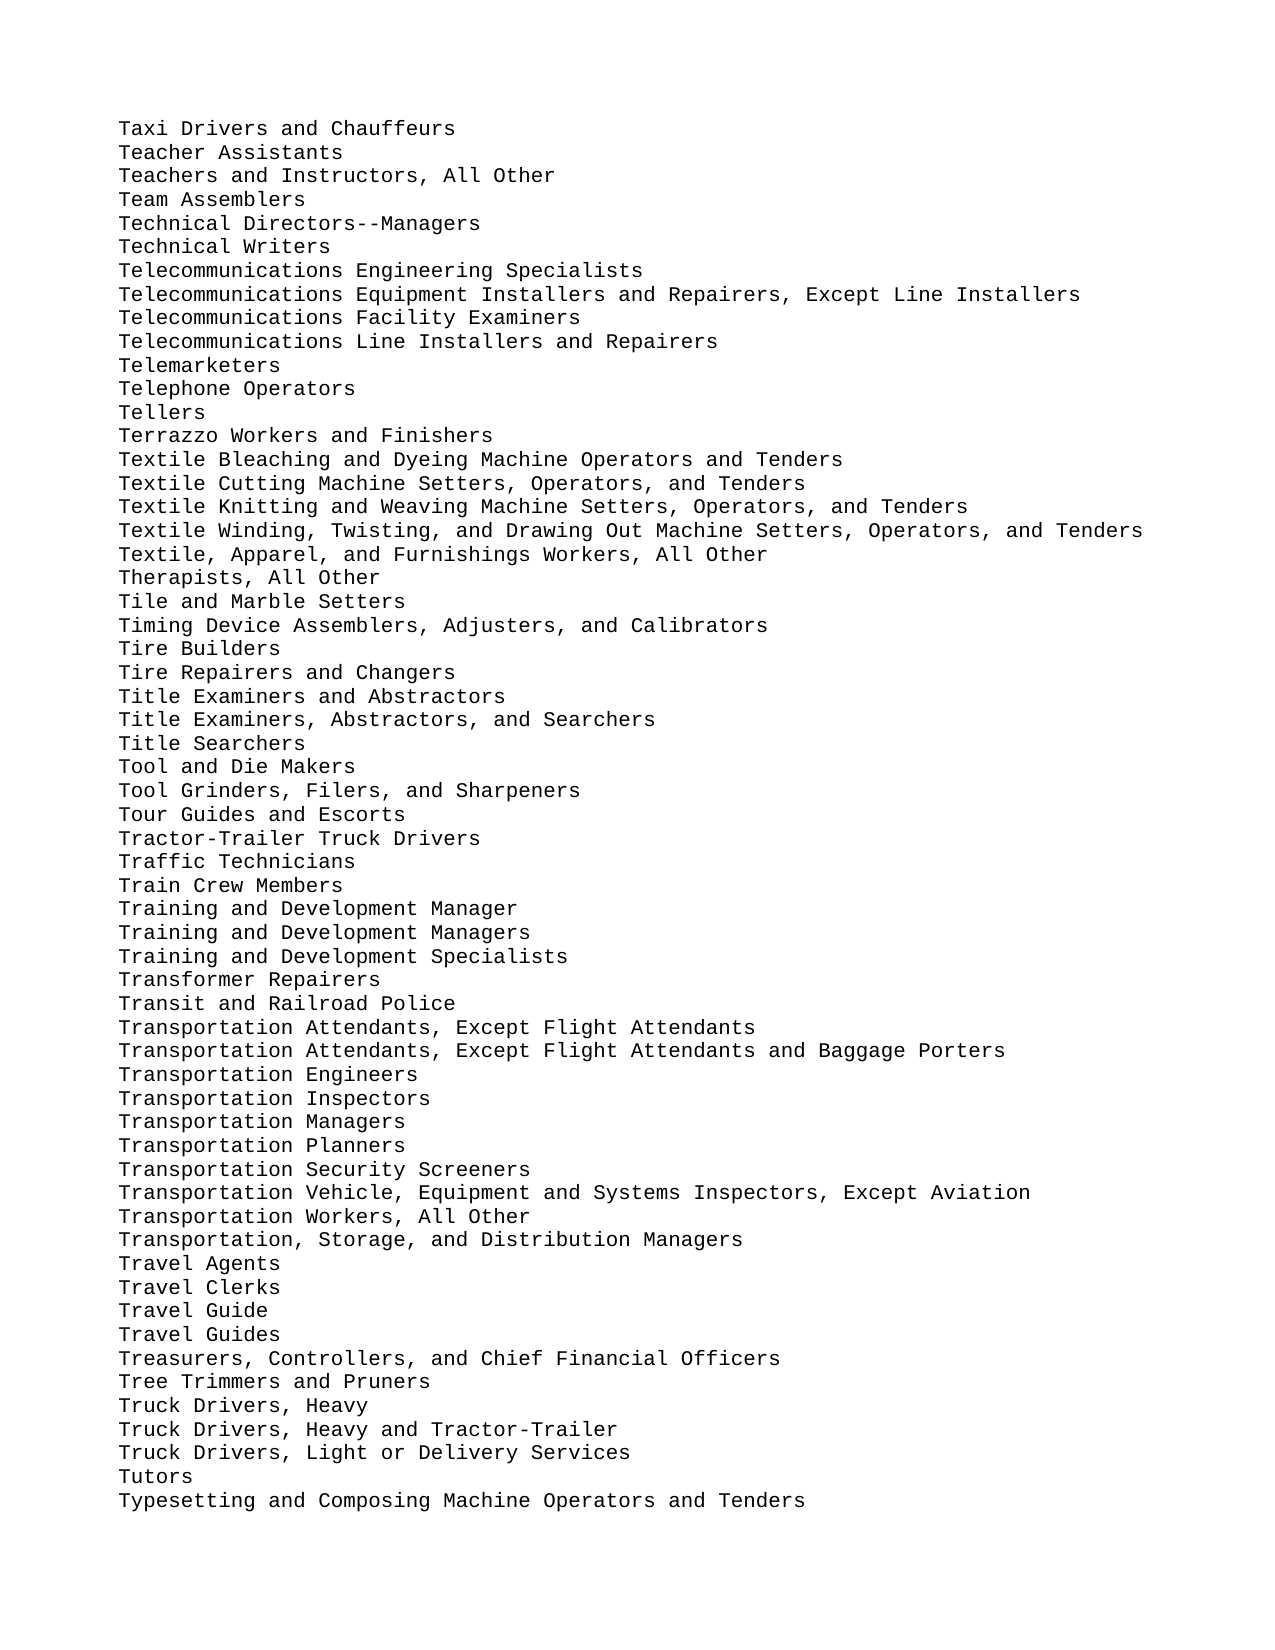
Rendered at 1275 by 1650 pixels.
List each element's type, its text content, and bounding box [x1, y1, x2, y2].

text Tree Trimmers and Pruners [118, 1371, 1157, 1395]
text Teacher Assistants [118, 142, 1157, 165]
text Telecommunications Engineering Specialists [118, 260, 1157, 284]
text Title Examiners and Abstractors [118, 686, 1157, 709]
text Transportation Security Screeners [118, 1158, 1157, 1182]
text Teachers and Instructors, All Other [118, 165, 1157, 189]
text Training and Development Specialists [118, 946, 1157, 969]
text Transportation Managers [118, 1111, 1157, 1135]
text Tire Repairers and Changers [118, 662, 1157, 686]
text Training and Development Managers [118, 922, 1157, 946]
text Telecommunications Facility Examiners [118, 307, 1157, 331]
text Telecommunications Equipment Installers and Repairers, Except Line Installers [118, 284, 1157, 307]
text Team Assemblers [118, 189, 1157, 213]
text Train Crew Members [118, 875, 1157, 898]
text Tile and Marble Setters [118, 591, 1157, 615]
text Title Examiners, Abstractors, and Searchers [118, 709, 1157, 733]
text Tool Grinders, Filers, and Sharpeners [118, 780, 1157, 804]
text Technical Writers [118, 236, 1157, 260]
text Transportation Inspectors [118, 1088, 1157, 1111]
text Truck Drivers, Light or Delivery Services [118, 1442, 1157, 1466]
text Therapists, All Other [118, 567, 1157, 591]
text Travel Guide [118, 1300, 1157, 1324]
text Title Searchers [118, 733, 1157, 757]
text Transportation, Storage, and Distribution Managers [118, 1229, 1157, 1253]
text Transportation Attendants, Except Flight Attendants and Baggage Porters [118, 1040, 1157, 1064]
text Tractor-Trailer Truck Drivers [118, 827, 1157, 851]
text Treasurers, Controllers, and Chief Financial Officers [118, 1348, 1157, 1371]
text Traffic Technicians [118, 851, 1157, 875]
text Tour Guides and Escorts [118, 804, 1157, 827]
text Transportation Vehicle, Equipment and Systems Inspectors, Except Aviation [118, 1182, 1157, 1206]
text Taxi Drivers and Chauffeurs [118, 118, 1157, 142]
text Travel Clerks [118, 1277, 1157, 1300]
text Textile Bleaching and Dyeing Machine Operators and Tenders [118, 449, 1157, 473]
text Transit and Railroad Police [118, 993, 1157, 1017]
text Tellers [118, 402, 1157, 426]
text Typesetting and Composing Machine Operators and Tenders [118, 1489, 1157, 1513]
text Terrazzo Workers and Finishers [118, 426, 1157, 449]
text Transportation Planners [118, 1135, 1157, 1158]
text Textile Cutting Machine Setters, Operators, and Tenders [118, 473, 1157, 496]
text Transportation Engineers [118, 1064, 1157, 1088]
text Truck Drivers, Heavy [118, 1395, 1157, 1419]
text Transportation Attendants, Except Flight Attendants [118, 1017, 1157, 1040]
text Training and Development Manager [118, 898, 1157, 922]
text Telephone Operators [118, 378, 1157, 402]
text Textile Winding, Twisting, and Drawing Out Machine Setters, Operators, and Tenders [118, 520, 1157, 544]
text Truck Drivers, Heavy and Tractor-Trailer [118, 1419, 1157, 1442]
text Textile Knitting and Weaving Machine Setters, Operators, and Tenders [118, 496, 1157, 520]
text Technical Directors--Managers [118, 213, 1157, 236]
text Telecommunications Line Installers and Repairers [118, 331, 1157, 354]
text Travel Agents [118, 1253, 1157, 1277]
text Telemarketers [118, 354, 1157, 378]
text Textile, Apparel, and Furnishings Workers, All Other [118, 544, 1157, 567]
text Tutors [118, 1466, 1157, 1489]
text Travel Guides [118, 1324, 1157, 1348]
text Transportation Workers, All Other [118, 1206, 1157, 1229]
text Timing Device Assemblers, Adjusters, and Calibrators [118, 615, 1157, 638]
text Transformer Repairers [118, 969, 1157, 993]
text Tool and Die Makers [118, 757, 1157, 780]
text Tire Builders [118, 638, 1157, 662]
